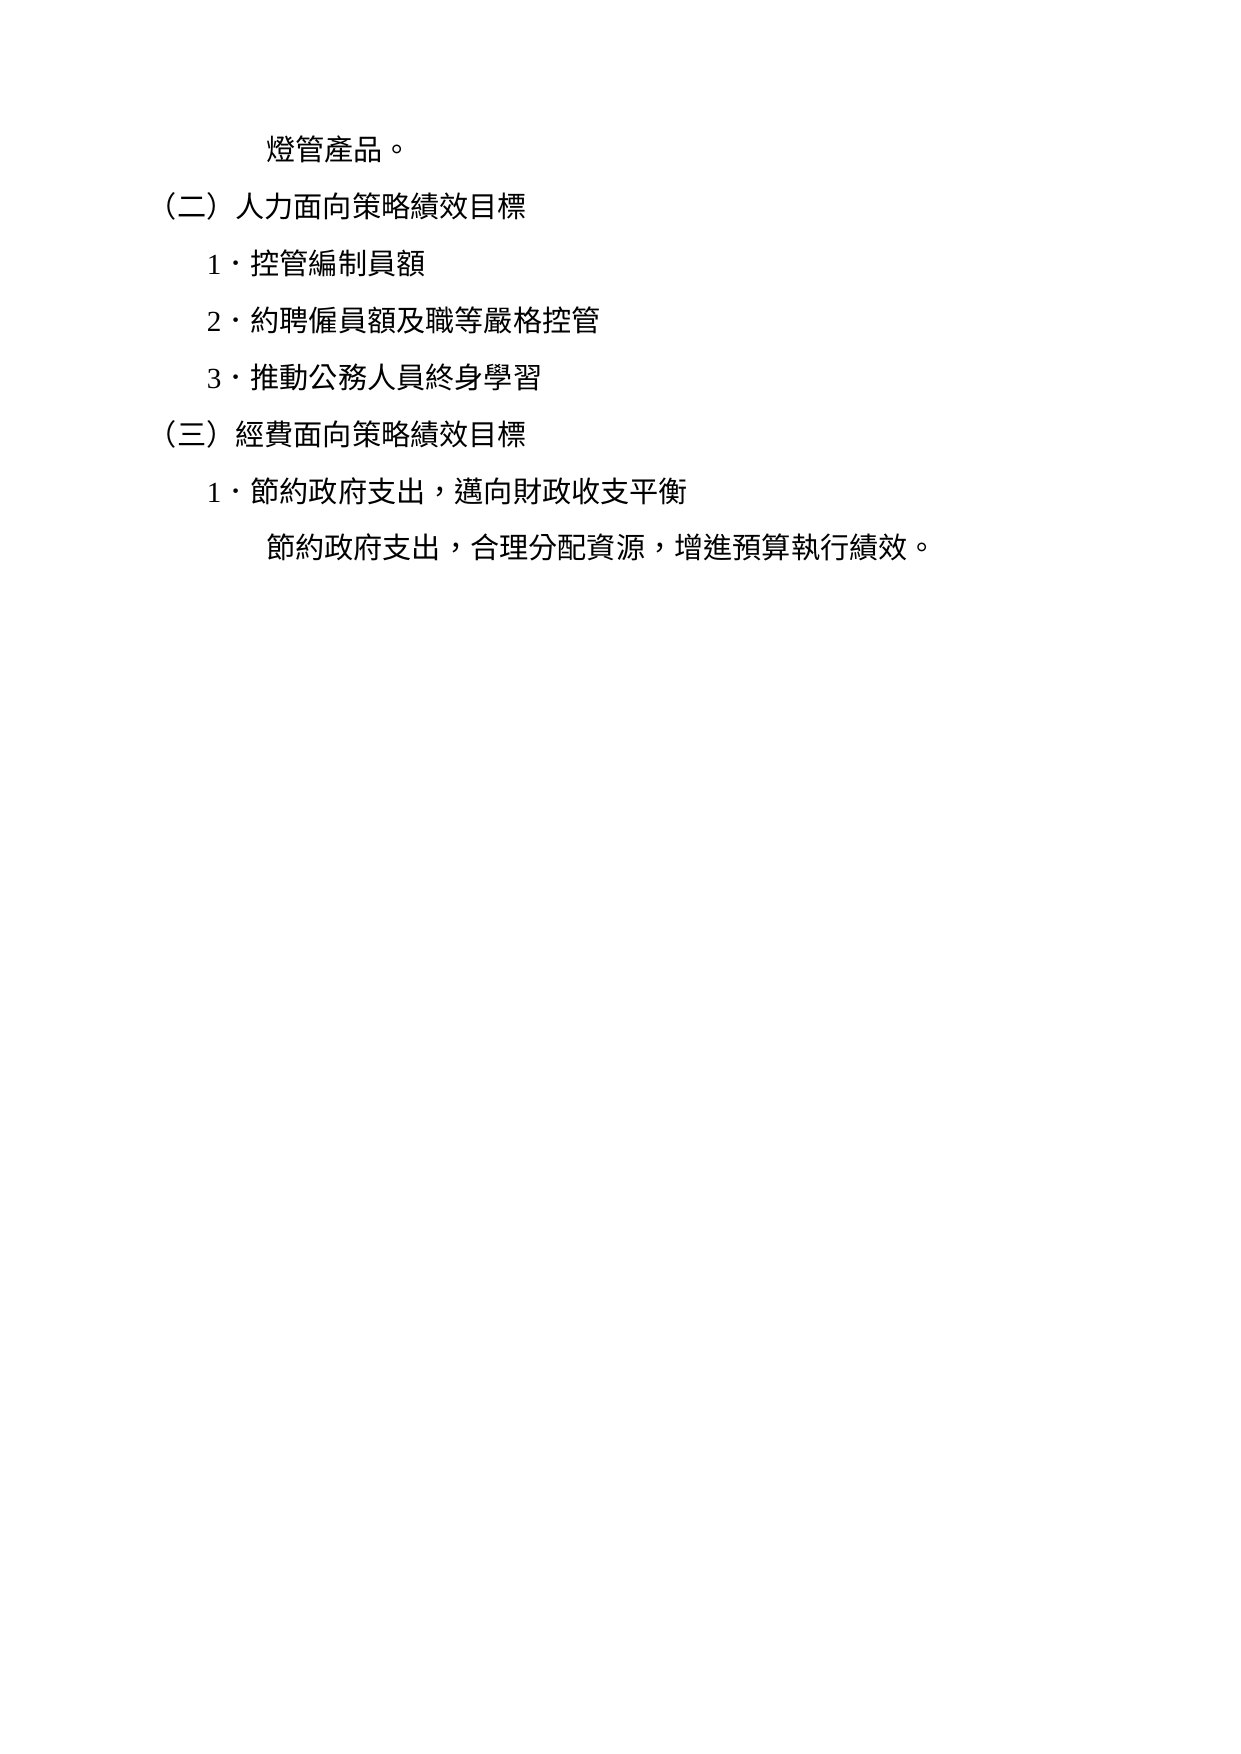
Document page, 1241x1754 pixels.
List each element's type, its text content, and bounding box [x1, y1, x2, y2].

text 節約政府支出，合理分配資源，增進預算執行績效。 [266, 525, 1152, 567]
text （二）人力面向策略績效目標 [148, 184, 1152, 226]
text 本所辦公廳舍各樓層燈具皆為傳統式且使用多年逾使用年限，部份燈具甚有燻黑情形。因燈具老舊，燈管時有損壞且燈管極易光衰及黑化，用電安全堪慮，另燈具燻黑清理不易，來所洽公民眾觀感亦不佳。故此全面檢討，改採用高頻高效率電子式安定器及符合節能標章之日光燈管產品。 [266, 127, 1152, 169]
list 控管編制員額 [207, 241, 1152, 283]
list 推動公務人員終身學習 [207, 354, 1152, 397]
list 節約政府支出，邁向財政收支平衡 [207, 468, 1152, 511]
text （三）經費面向策略績效目標 [148, 411, 1152, 454]
list 約聘僱員額及職等嚴格控管 [207, 298, 1152, 340]
